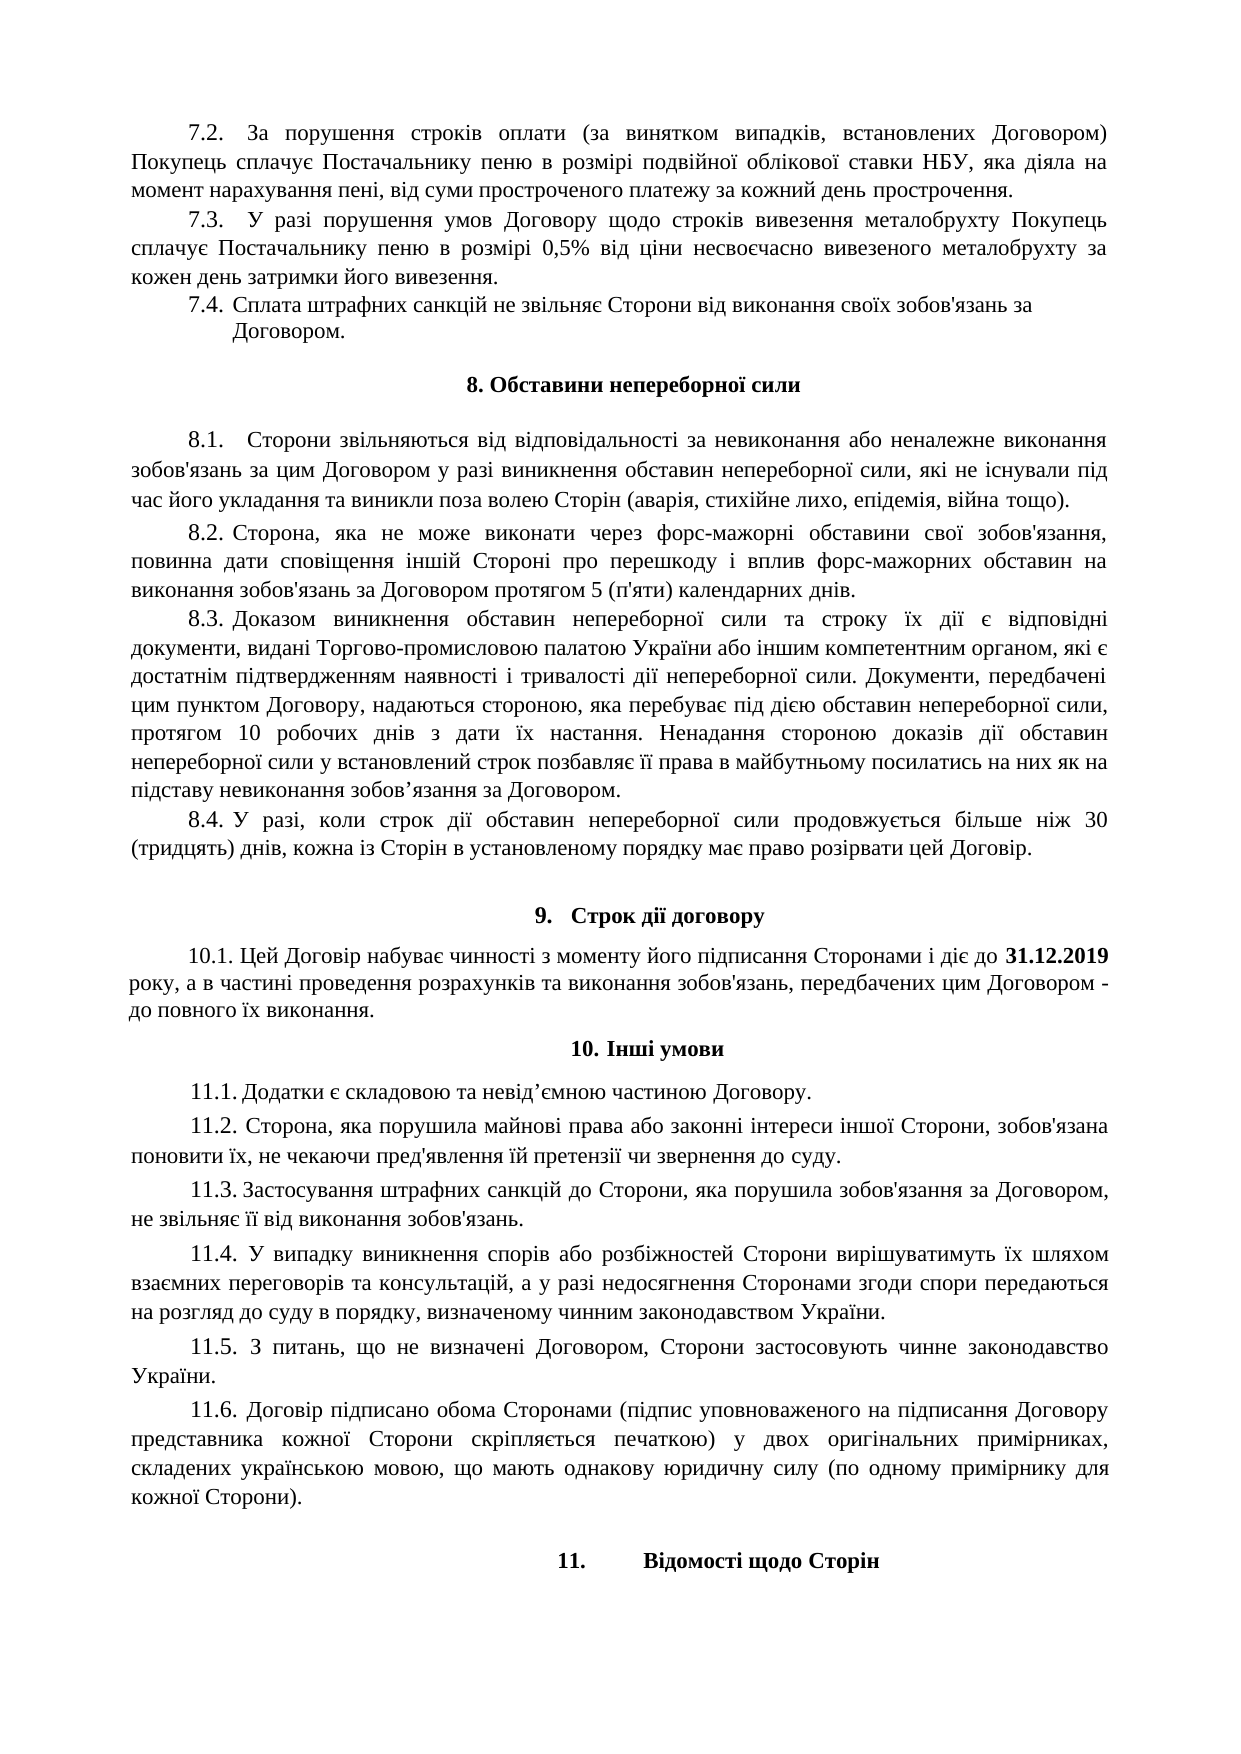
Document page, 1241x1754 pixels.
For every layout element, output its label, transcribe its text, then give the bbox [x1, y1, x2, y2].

subtitle 10.1. Цей Договір набуває чинності з моменту його підписання Сторонами і діє до 31.12.2019 року, а в частині проведення розрахунків та виконання зобов'язань, передбачених цим Договором - до повного їх виконання. [129, 942, 1108, 1023]
subtitle Відомості щодо Сторін [557, 1547, 1122, 1574]
list Сторона, яка не може виконати через форс-мажорні обставини свої зобов'язання, повинна дати сповіщення іншій Стороні про перешкоду і вплив форс-мажорних обставин на виконання зобов'язань за Договором протягом 5 (п'яти) календарних днів. [131, 518, 1108, 602]
list Додатки є складовою та невід’ємною частиною Договору. [131, 1077, 1122, 1104]
list Сторона, яка порушила майнові права або законні інтереси іншої Сторони, зобов'язана поновити їх, не чекаючи пред'явлення їй претензії чи звернення до суду. [131, 1111, 1110, 1168]
list З питань, що не визначені Договором, Сторони застосовують чинне законодавство України. [131, 1332, 1110, 1388]
list У випадку виникнення спорів або розбіжностей Сторони вирішуватимуть їх шляхом взаємних переговорів та консультацій, а у разі недосягнення Сторонами згоди спори передаються на розгляд до суду в порядку, визначеному чинним законодавством України. [131, 1239, 1110, 1324]
list Сторони звільняються від відповідальності за невиконання або неналежне виконання зобов'язань за цим Договором у разі виникнення обставин непереборної сили, які не існували під час його укладання та виникли поза волею Сторін (аварія, стихійне лихо, епідемія, війна тощо). [131, 425, 1108, 513]
subtitle Строк дії договору [534, 901, 1122, 928]
subtitle Обставини непереборної сили [466, 371, 1122, 398]
list Сплата штрафних санкцій не звільняє Сторони від виконання своїх зобов'язань за Договором. [188, 291, 1122, 344]
list Інші умови [570, 1036, 1122, 1062]
list Договір підписано обома Сторонами (підпис уповноваженого на підписання Договору представника кожної Сторони скріпляється печаткою) у двох оригінальних примірниках, складених українською мовою, що мають однакову юридичну силу (по одному примірнику для кожної Сторони). [131, 1395, 1110, 1509]
list За порушення строків оплати (за винятком випадків, встановлених Договором) Покупець сплачує Постачальнику пеню в розмірі подвійної облікової ставки НБУ, яка діяла на момент нарахування пені, від суми простроченого платежу за кожний день прострочення. [131, 118, 1108, 203]
list У разі порушення умов Договору щодо строків вивезення металобрухту Покупець сплачує Постачальнику пеню в розмірі 0,5% від ціни несвоєчасно вивезеного металобрухту за кожен день затримки його вивезення. [131, 205, 1108, 289]
list Застосування штрафних санкцій до Сторони, яка порушила зобов'язання за Договором, не звільняє її від виконання зобов'язань. [131, 1175, 1111, 1232]
list Доказом виникнення обставин непереборної сили та строку їх дії є відповідні документи, видані Торгово-промисловою палатою України або іншим компетентним органом, які є достатнім підтвердженням наявності і тривалості дії непереборної сили. Документи, передбачені цим пунктом Договору, надаються стороною, яка перебуває під дією обставин непереборної сили, протягом 10 робочих днів з дати їх настання. Ненадання стороною доказів дії обставин непереборної сили у встановлений строк позбавляє її права в майбутньому посилатись на них як на підставу невиконання зобов’язання за Договором. [131, 604, 1108, 802]
list У разі, коли строк дії обставин непереборної сили продовжується більше ніж 30 (тридцять) днів, кожна із Сторін в установленому порядку має право розірвати цей Договір. [131, 804, 1108, 861]
